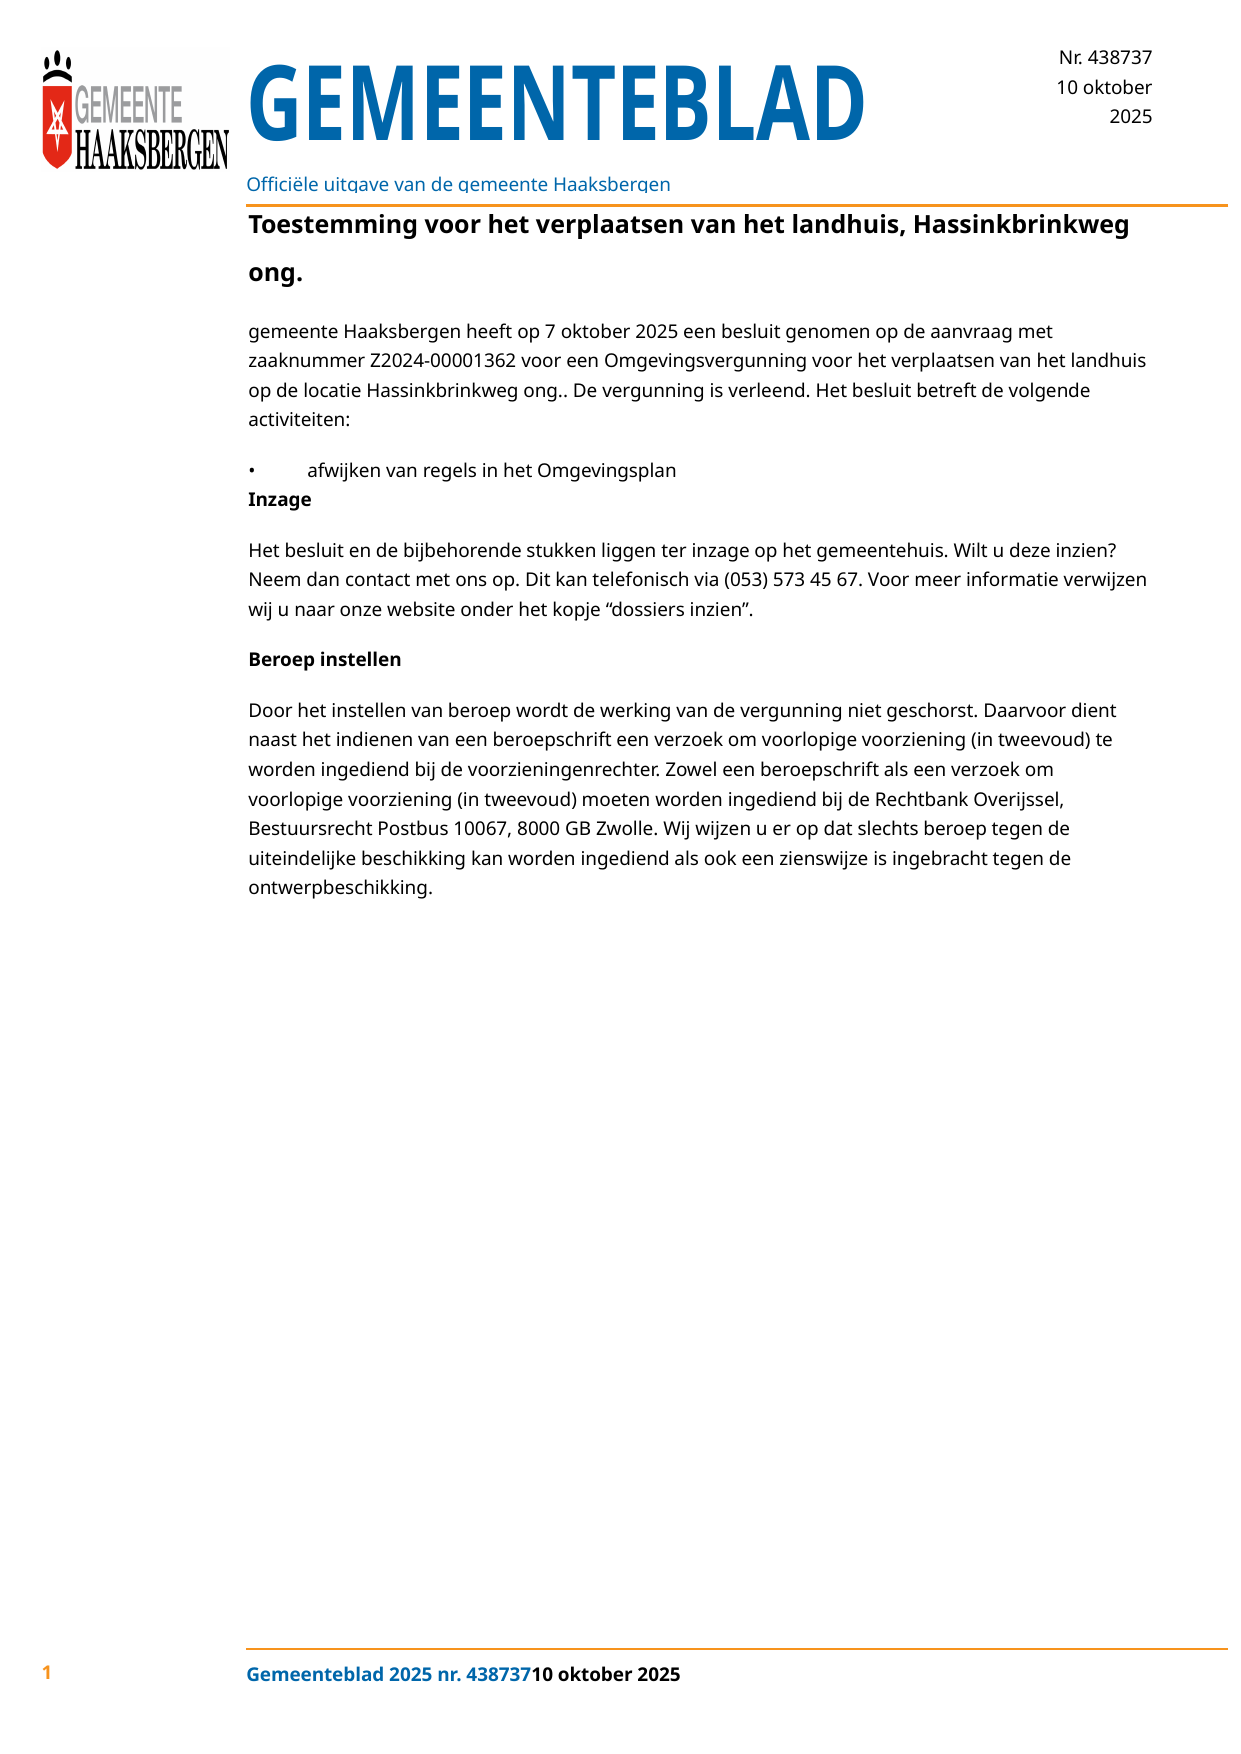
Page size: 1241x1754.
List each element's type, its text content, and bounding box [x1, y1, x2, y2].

text Inzage [248, 487, 1152, 512]
text Door het instellen van beroep wordt de werking van de vergunning niet geschorst. Daarvoor dient naast het indienen van een beroepschrift een verzoek om voorlopige voorziening (in tweevoud) te worden ingediend bij de voorzieningenrechter. Zowel een beroepschrift als een verzoek om voorlopige voorziening (in tweevoud) moeten worden ingediend bij de Rechtbank Overijssel, Bestuursrecht Postbus 10067, 8000 GB Zwolle. Wij wijzen u er op dat slechts beroep tegen de uiteindelijke beschikking kan worden ingediend als ook een zienswijze is ingebracht tegen de ontwerpbeschikking. [248, 697, 1152, 900]
picture [41, 47, 231, 172]
text Toestemming voor het verplaatsen van het landhuis, Hassinkbrinkweg ong. [248, 207, 1152, 288]
text gemeente Haaksbergen heeft op 7 oktober 2025 een besluit genomen op de aanvraag met zaaknummer Z2024-00001362 voor een Omgevingsvergunning voor het verplaatsen van het landhuis op de locatie Hassinkbrinkweg ong.. De vergunning is verleend. Het besluit betreft de volgende activiteiten: [248, 318, 1152, 432]
text Beroep instellen [248, 647, 1152, 672]
list afwijken van regels in het Omgevingsplan [248, 457, 1152, 483]
text Het besluit en de bijbehorende stukken liggen ter inzage op het gemeentehuis. Wilt u deze inzien? Neem dan contact met ons op. Dit kan telefonisch via (053) 573 45 67. Voor meer informatie verwijzen wij u naar onze website onder het kopje “dossiers inzien”. [248, 537, 1152, 622]
